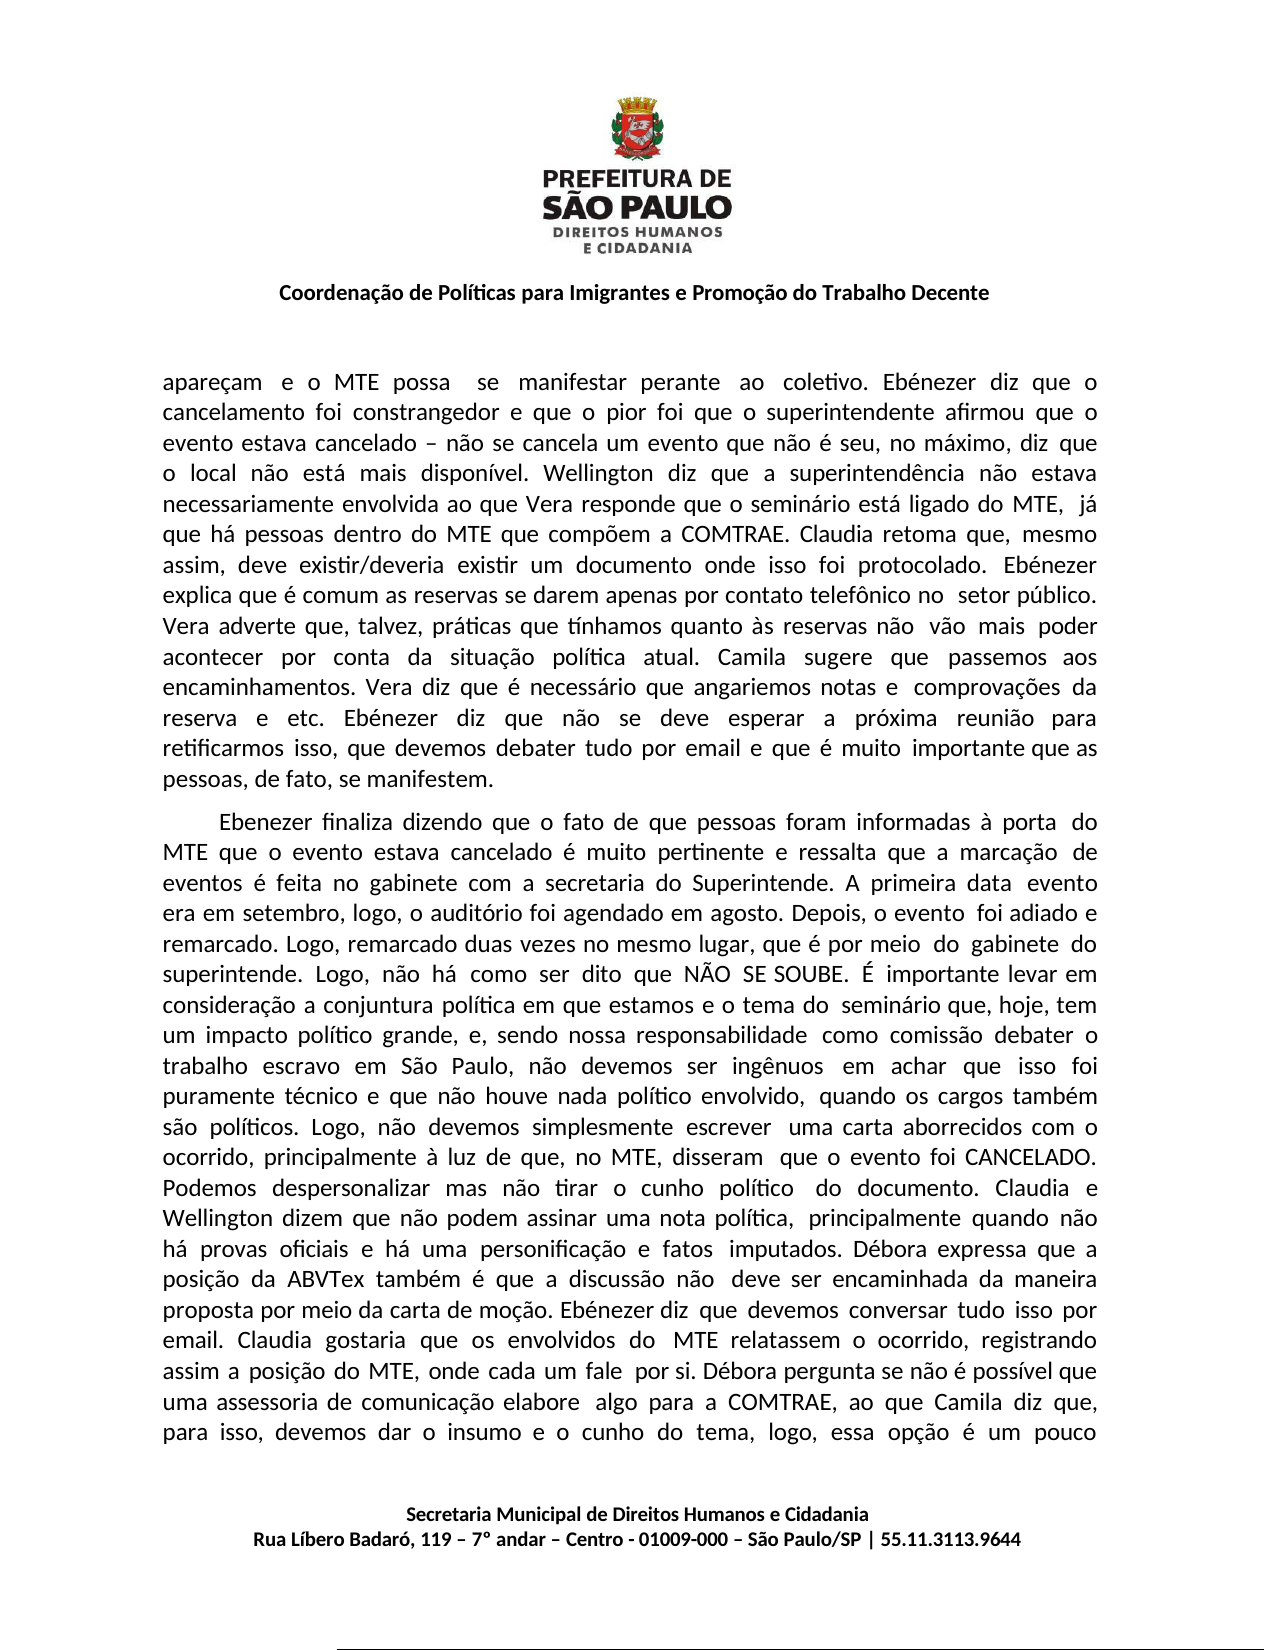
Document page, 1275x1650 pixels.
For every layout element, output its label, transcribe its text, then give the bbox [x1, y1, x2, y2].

text apareçam e o MTE possa se manifestar perante ao coletivo. Ebénezer diz que o cancelamento foi constrangedor e que o pior foi que o superintendente afirmou que o evento estava cancelado – não se cancela um evento que não é seu, no máximo, diz que o local não está mais disponível. Wellington diz que a superintendência não estava necessariamente envolvida ao que Vera responde que o seminário está ligado do MTE, já que há pessoas dentro do MTE que compõem a COMTRAE. Claudia retoma que, mesmo assim, deve existir/deveria existir um documento onde isso foi protocolado. Ebénezer explica que é comum as reservas se darem apenas por contato telefônico no setor público. Vera adverte que, talvez, práticas que tínhamos quanto às reservas não vão mais poder acontecer por conta da situação política atual. Camila sugere que passemos aos encaminhamentos. Vera diz que é necessário que angariemos notas e comprovações da reserva e etc. Ebénezer diz que não se deve esperar a próxima reunião para retificarmos isso, que devemos debater tudo por email e que é muito importante que as pessoas, de fato, se manifestem. [162, 366, 1098, 793]
text Ebenezer finaliza dizendo que o fato de que pessoas foram informadas à porta do MTE que o evento estava cancelado é muito pertinente e ressalta que a marcação de eventos é feita no gabinete com a secretaria do Superintende. A primeira data evento era em setembro, logo, o auditório foi agendado em agosto. Depois, o evento foi adiado e remarcado. Logo, remarcado duas vezes no mesmo lugar, que é por meio do gabinete do superintende. Logo, não há como ser dito que NÃO SE SOUBE. É importante levar em consideração a conjuntura política em que estamos e o tema do seminário que, hoje, tem um impacto político grande, e, sendo nossa responsabilidade como comissão debater o trabalho escravo em São Paulo, não devemos ser ingênuos em achar que isso foi puramente técnico e que não houve nada político envolvido, quando os cargos também são políticos. Logo, não devemos simplesmente escrever uma carta aborrecidos com o ocorrido, principalmente à luz de que, no MTE, disseram que o evento foi CANCELADO. Podemos despersonalizar mas não tirar o cunho político do documento. Claudia e Wellington dizem que não podem assinar uma nota política, principalmente quando não há provas oficiais e há uma personificação e fatos imputados. Débora expressa que a posição da ABVTex também é que a discussão não deve ser encaminhada da maneira proposta por meio da carta de moção. Ebénezer diz que devemos conversar tudo isso por email. Claudia gostaria que os envolvidos do MTE relatassem o ocorrido, registrando assim a posição do MTE, onde cada um fale por si. Débora pergunta se não é possível que uma assessoria de comunicação elabore algo para a COMTRAE, ao que Camila diz que, para isso, devemos dar o insumo e o cunho do tema, logo, essa opção é um pouco [162, 806, 1098, 1447]
